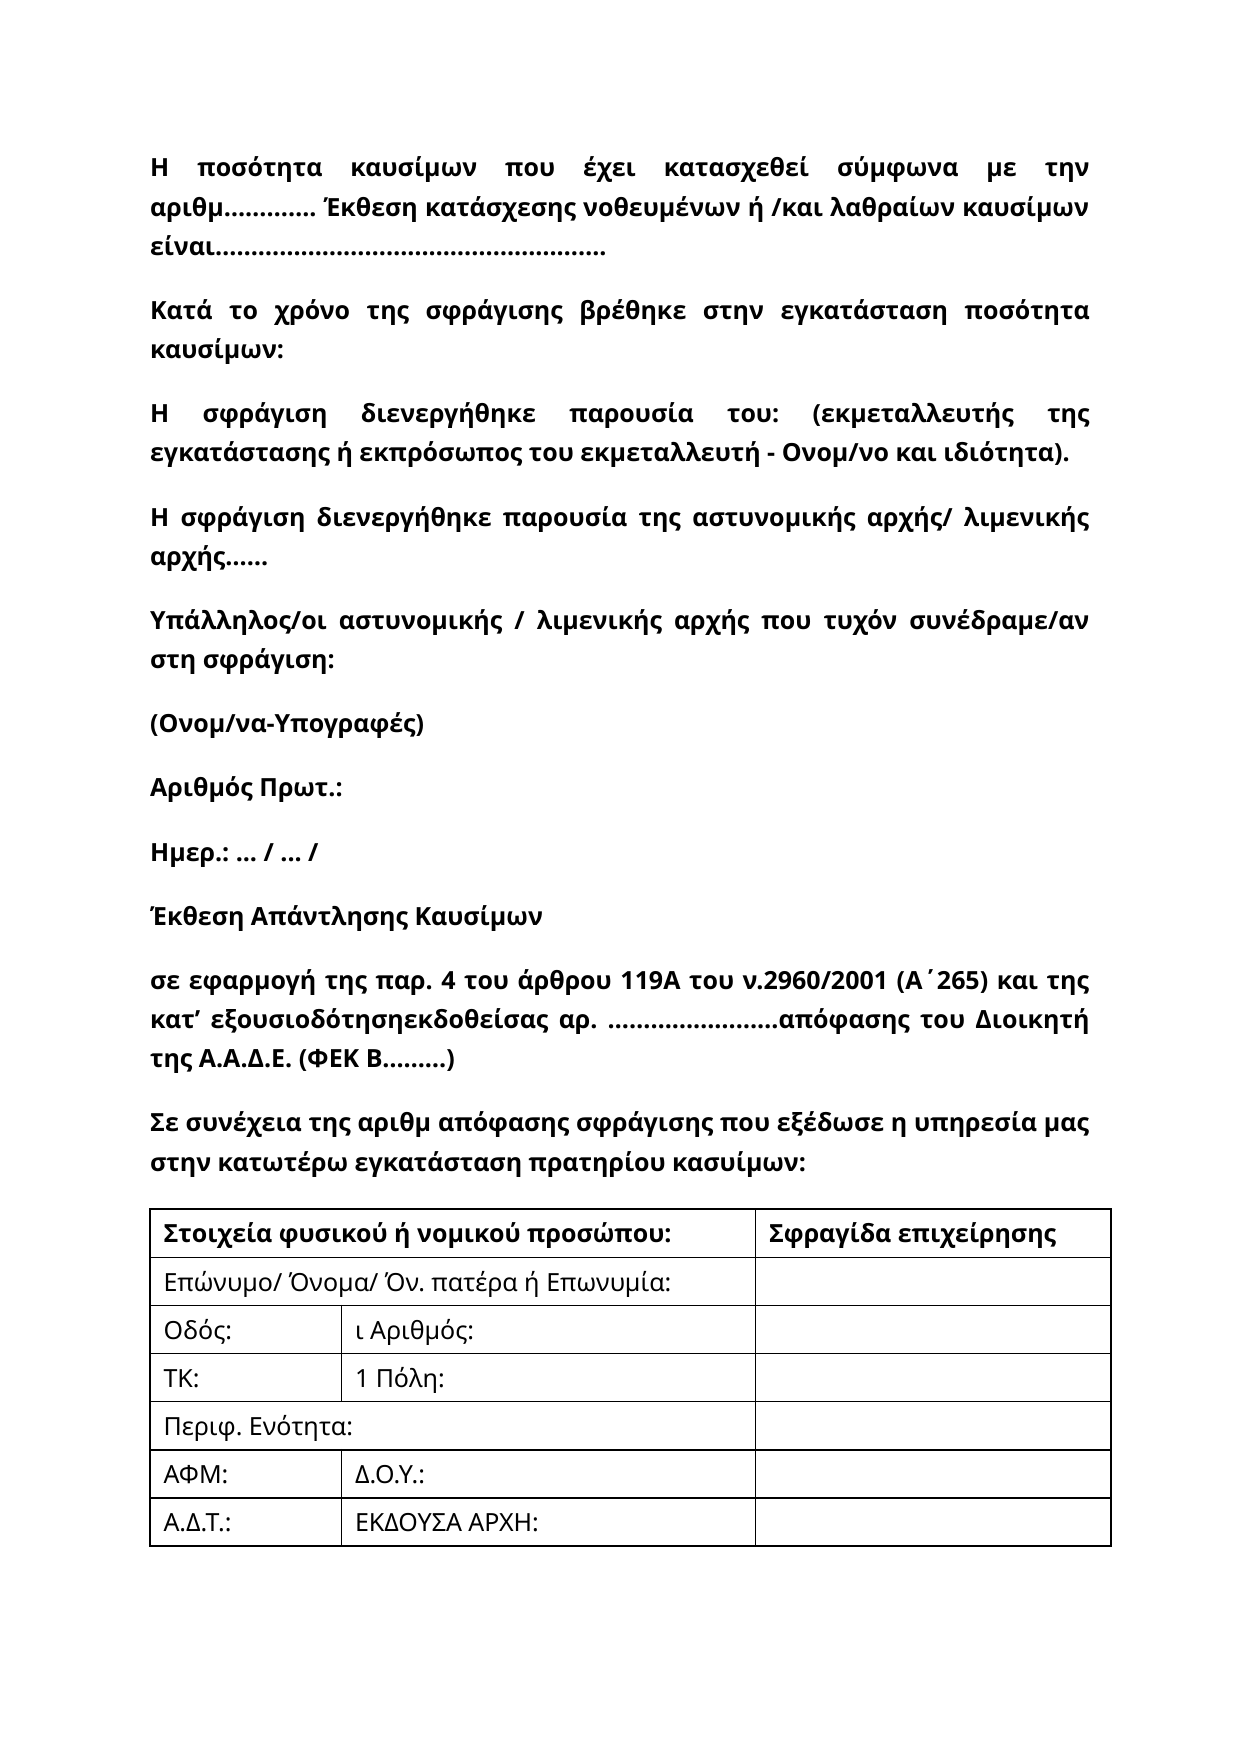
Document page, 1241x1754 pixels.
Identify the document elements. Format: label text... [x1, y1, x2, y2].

table_cell [756, 1258, 1110, 1304]
text σε εφαρμογή της παρ. 4 του άρθρου 119Α του ν.2960/2001 (Α΄265) και της κατ’ εξουσιοδότησηεκδοθείσας αρ. ……………………απόφασης του Διοικητή της Α.Α.Δ.Ε. (ΦΕΚ Β………) [150, 962, 1090, 1075]
table_header Στοιχεία φυσικού ή νομικού προσώπου: [151, 1210, 755, 1256]
table_header Σφραγίδα επιχείρησης [756, 1210, 1110, 1256]
text Κατά το χρόνο της σφράγισης βρέθηκε στην εγκατάσταση ποσότητα καυσίμων: [150, 292, 1090, 366]
text Αριθμός Πρωτ.: [150, 770, 1090, 804]
table_cell ι Αριθμός: [342, 1306, 755, 1353]
table_cell [756, 1499, 1110, 1545]
table_cell [756, 1402, 1110, 1449]
table_cell ΤΚ: [151, 1354, 341, 1401]
table_cell [756, 1306, 1110, 1353]
text Η σφράγιση διενεργήθηκε παρουσία της αστυνομικής αρχής/ λιμενικής αρχής…… [150, 499, 1090, 572]
text Σε συνέχεια της αριθμ απόφασης σφράγισης που εξέδωσε η υπηρεσία μας στην κατωτέρω εγκατάσταση πρατηρίου κασυίμων: [150, 1105, 1090, 1178]
table_cell Δ.Ο.Υ.: [342, 1451, 755, 1497]
table_cell [756, 1451, 1110, 1497]
table_cell Περιφ. Ενότητα: [151, 1402, 755, 1449]
text (Ονομ/να-Yπογραφές) [150, 706, 1090, 740]
table_cell ΕΚΔΟΥΣΑ ΑΡΧΗ: [342, 1499, 755, 1545]
text Η ποσότητα καυσίμων που έχει κατασχεθεί σύμφωνα με την αριθμ…………. Έκθεση κατάσχεσης νοθευμένων ή /και λαθραίων καυσίμων είναι………………………………………………. [150, 150, 1090, 262]
table_cell [756, 1354, 1110, 1401]
table_cell Επώνυμο/ Όνομα/ Όν. πατέρα ή Επωνυμία: [151, 1258, 755, 1304]
table_cell Οδός: [151, 1306, 341, 1353]
text Έκθεση Απάντλησης Καυσίμων [150, 898, 1090, 932]
table_cell ΑΦΜ: [151, 1451, 341, 1497]
text Ημερ.: ... / ... / [150, 834, 1090, 868]
table_cell Α.Δ.Τ.: [151, 1499, 341, 1545]
text Η σφράγιση διενεργήθηκε παρουσία του: (εκμεταλλευτής της εγκατάστασης ή εκπρόσωπος του εκμεταλλευτή - Ονομ/νο και ιδιότητα). [150, 396, 1090, 469]
text Υπάλληλος/οι αστυνομικής / λιμενικής αρχής που τυχόν συνέδραμε/αν στη σφράγιση: [150, 602, 1090, 676]
table_cell 1 Πόλη: [342, 1354, 755, 1401]
